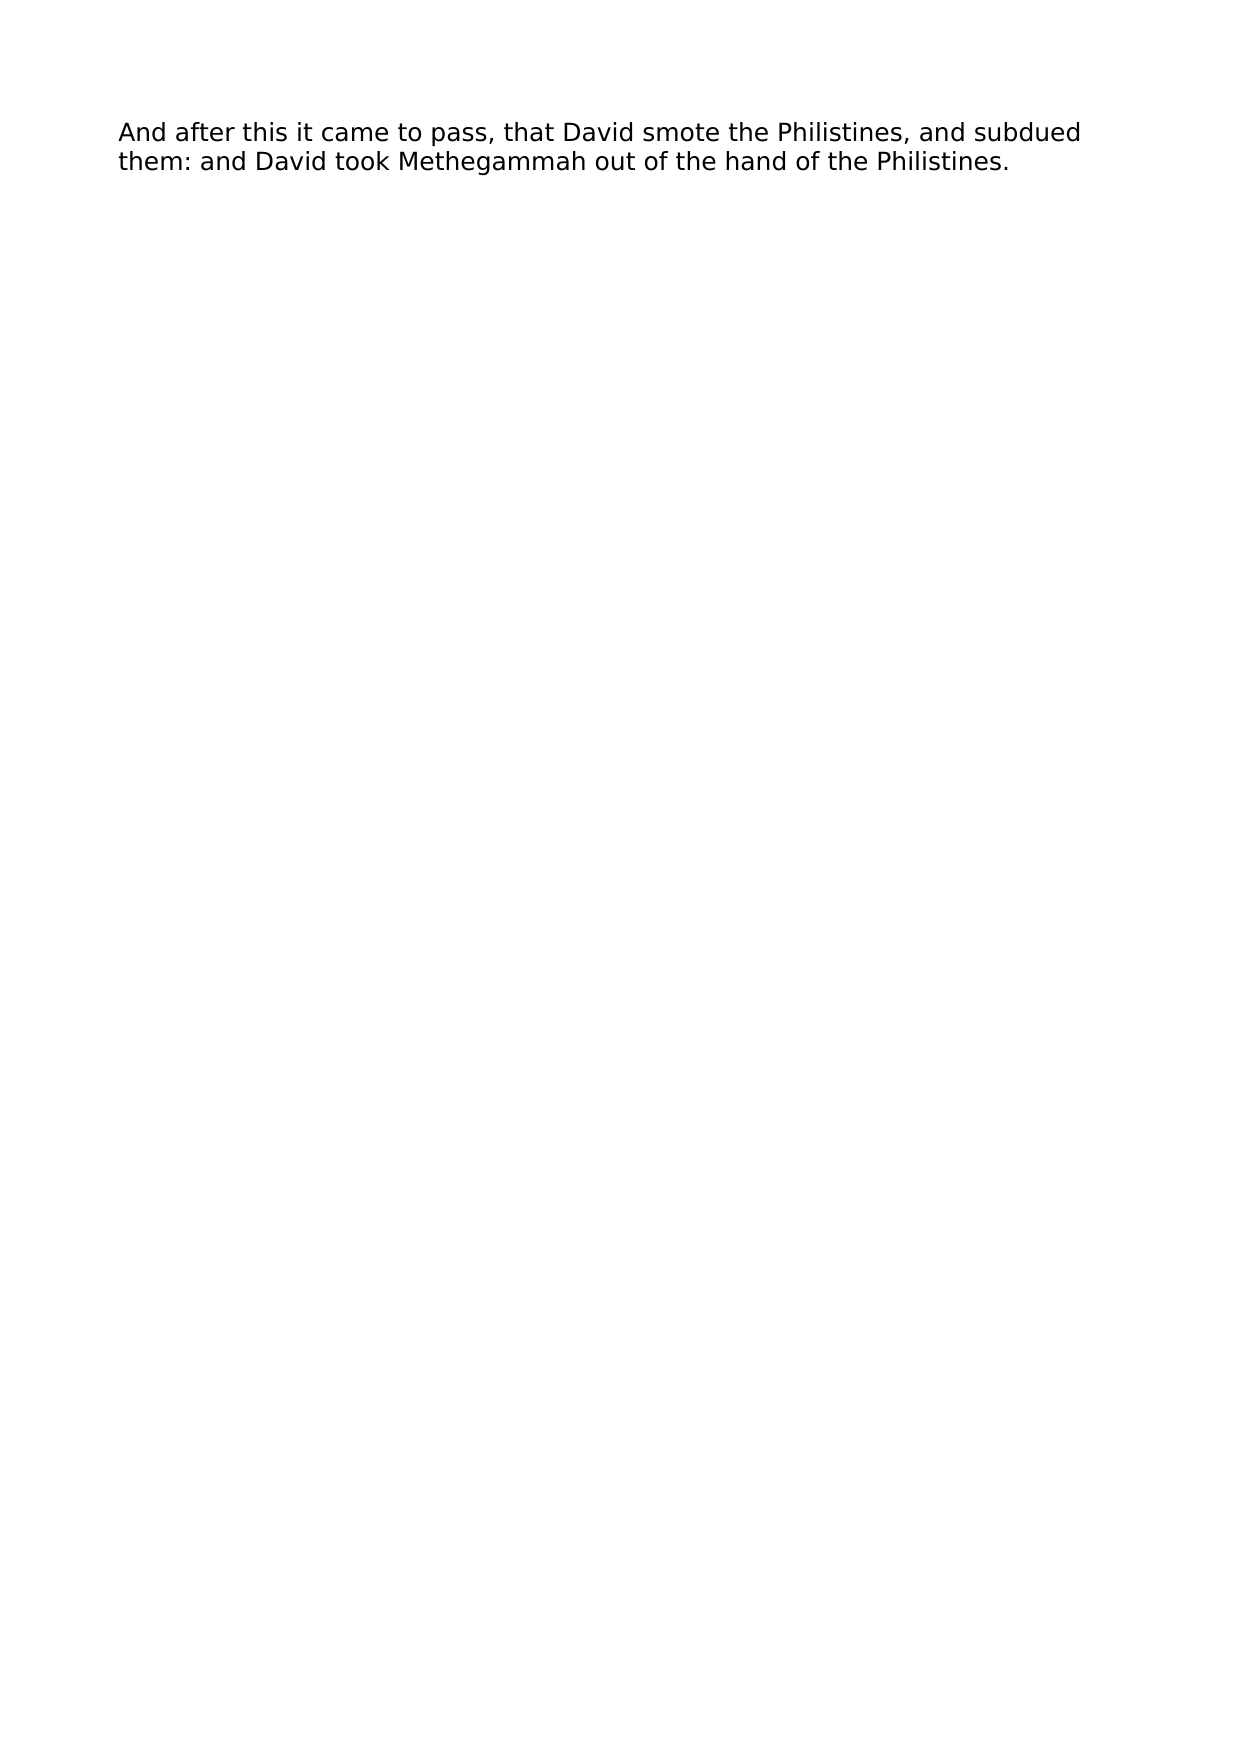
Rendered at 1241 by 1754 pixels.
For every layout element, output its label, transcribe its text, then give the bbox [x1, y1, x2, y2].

text And after this it came to pass, that David smote the Philistines, and subdued them: and David took Methegammah out of the hand of the Philistines. [118, 118, 1122, 176]
